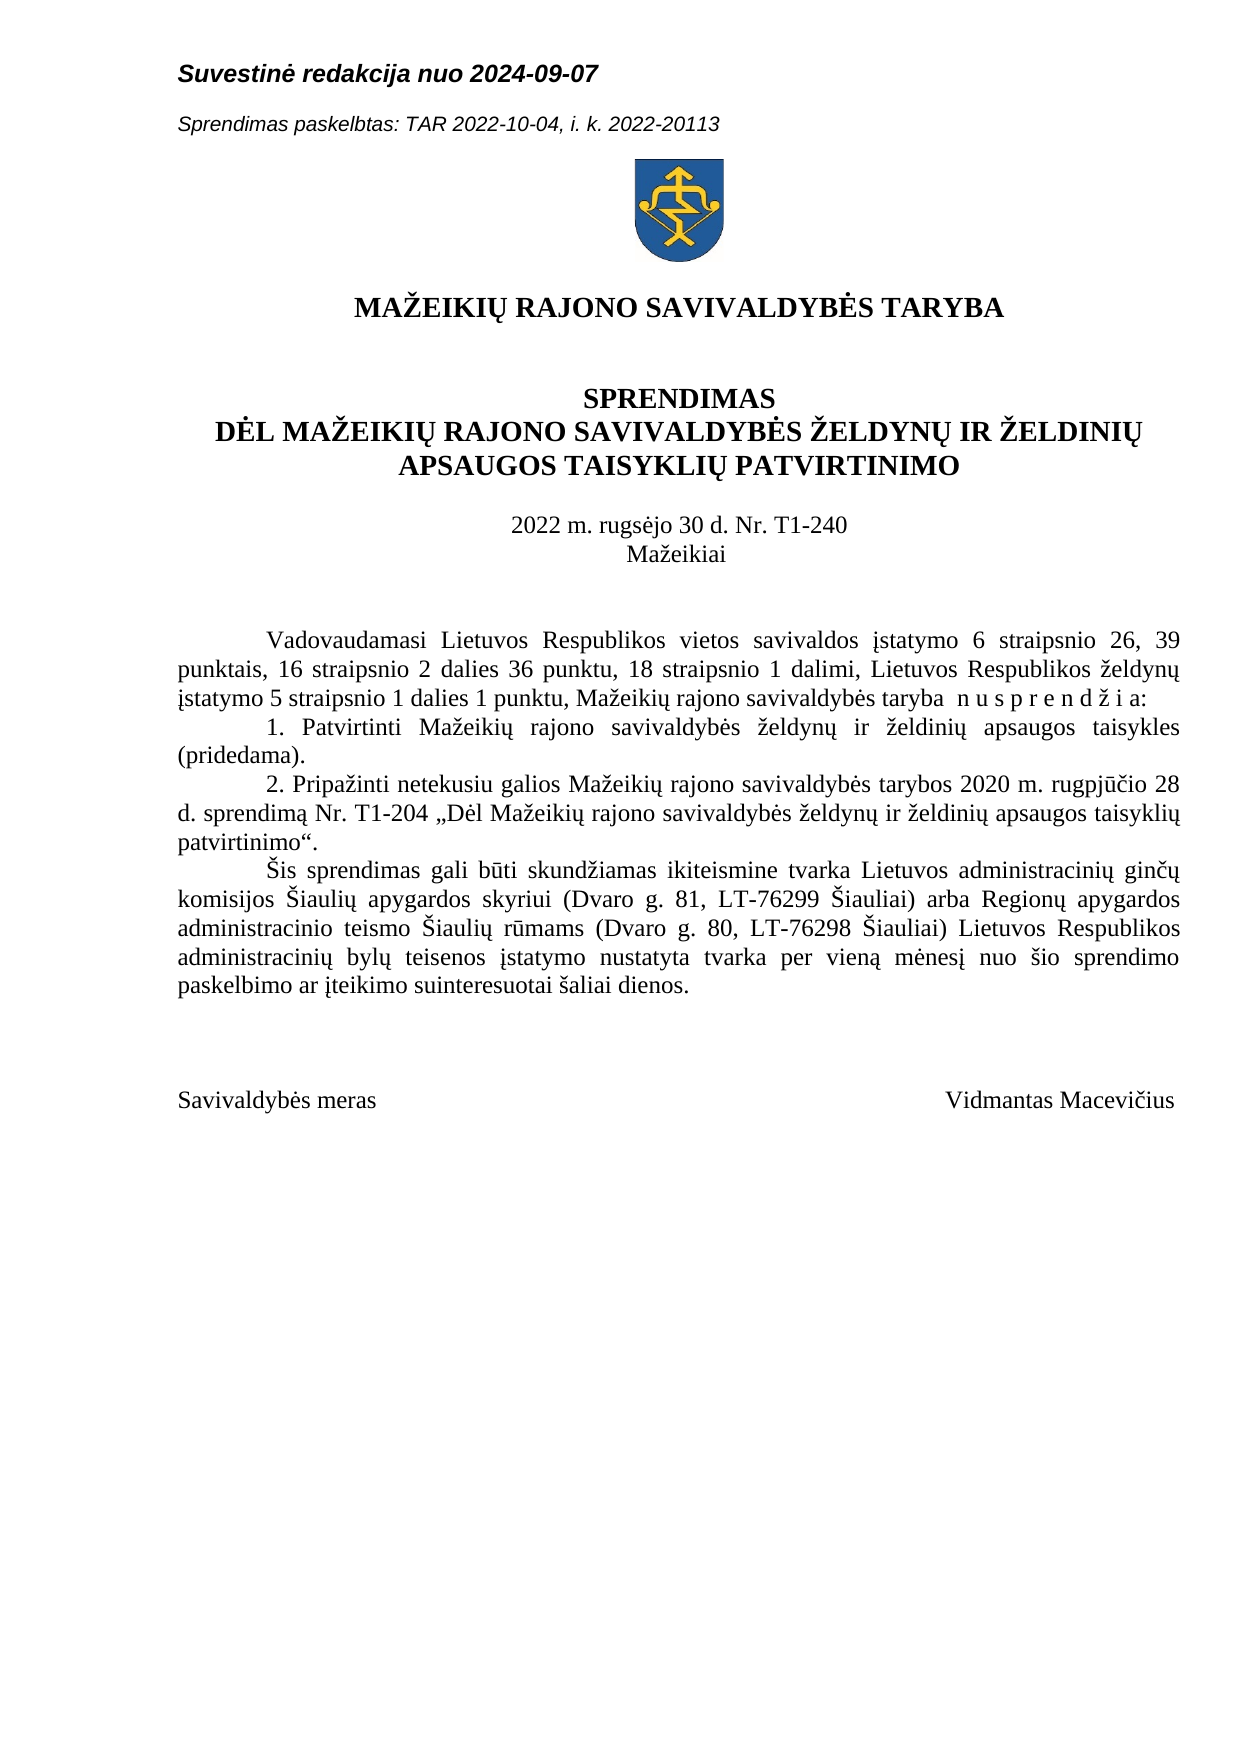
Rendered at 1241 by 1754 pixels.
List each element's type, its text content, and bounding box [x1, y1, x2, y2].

text 2. Pripažinti netekusiu galios Mažeikių rajono savivaldybės tarybos 2020 m. rugpjūčio 28 d. sprendimą Nr. T1-204 „Dėl Mažeikių rajono savivaldybės želdynų ir želdinių apsaugos taisyklių patvirtinimo“. [177, 769, 1181, 855]
text Mažeikiai [177, 539, 1181, 568]
text Savivaldybės meras Vidmantas Macevičius [177, 1085, 1181, 1114]
text Sprendimas paskelbtas: TAR 2022-10-04, i. k. 2022-20113 [177, 112, 1181, 136]
subtitle SPRENDIMAS [177, 381, 1181, 414]
text Mažeikių rajono SAVIVALDYBĖS taryba [177, 290, 1181, 323]
text Suvestinė redakcija nuo 2024-09-07 [177, 59, 1181, 88]
text Šis sprendimas gali būti skundžiamas ikiteismine tvarka Lietuvos administracinių ginčų komisijos Šiaulių apygardos skyriui (Dvaro g. 81, LT-76299 Šiauliai) arba Regionų apygardos administracinio teismo Šiaulių rūmams (Dvaro g. 80, LT-76298 Šiauliai) Lietuvos Respublikos administracinių bylų teisenos įstatymo nustatyta tvarka per vieną mėnesį nuo šio sprendimo paskelbimo ar įteikimo suinteresuotai šaliai dienos. [177, 855, 1181, 999]
text 1. Patvirtinti Mažeikių rajono savivaldybės želdynų ir želdinių apsaugos taisykles (pridedama). [177, 712, 1181, 769]
text Vadovaudamasi Lietuvos Respublikos vietos savivaldos įstatymo 6 straipsnio 26, 39 punktais, 16 straipsnio 2 dalies 36 punktu, 18 straipsnio 1 dalimi, Lietuvos Respublikos želdynų įstatymo 5 straipsnio 1 dalies 1 punktu, Mažeikių rajono savivaldybės taryba nusprendžia: [177, 625, 1181, 712]
text DĖL MAŽEIKIŲ RAJONO SAVIVALDYBĖS ŽELDYNŲ IR ŽELDINIŲ APSAUGOS TAISYKLIŲ PATVIRTINIMO [177, 414, 1181, 482]
text 2022 m. rugsėjo 30 d. Nr. T1-240 [177, 510, 1181, 539]
